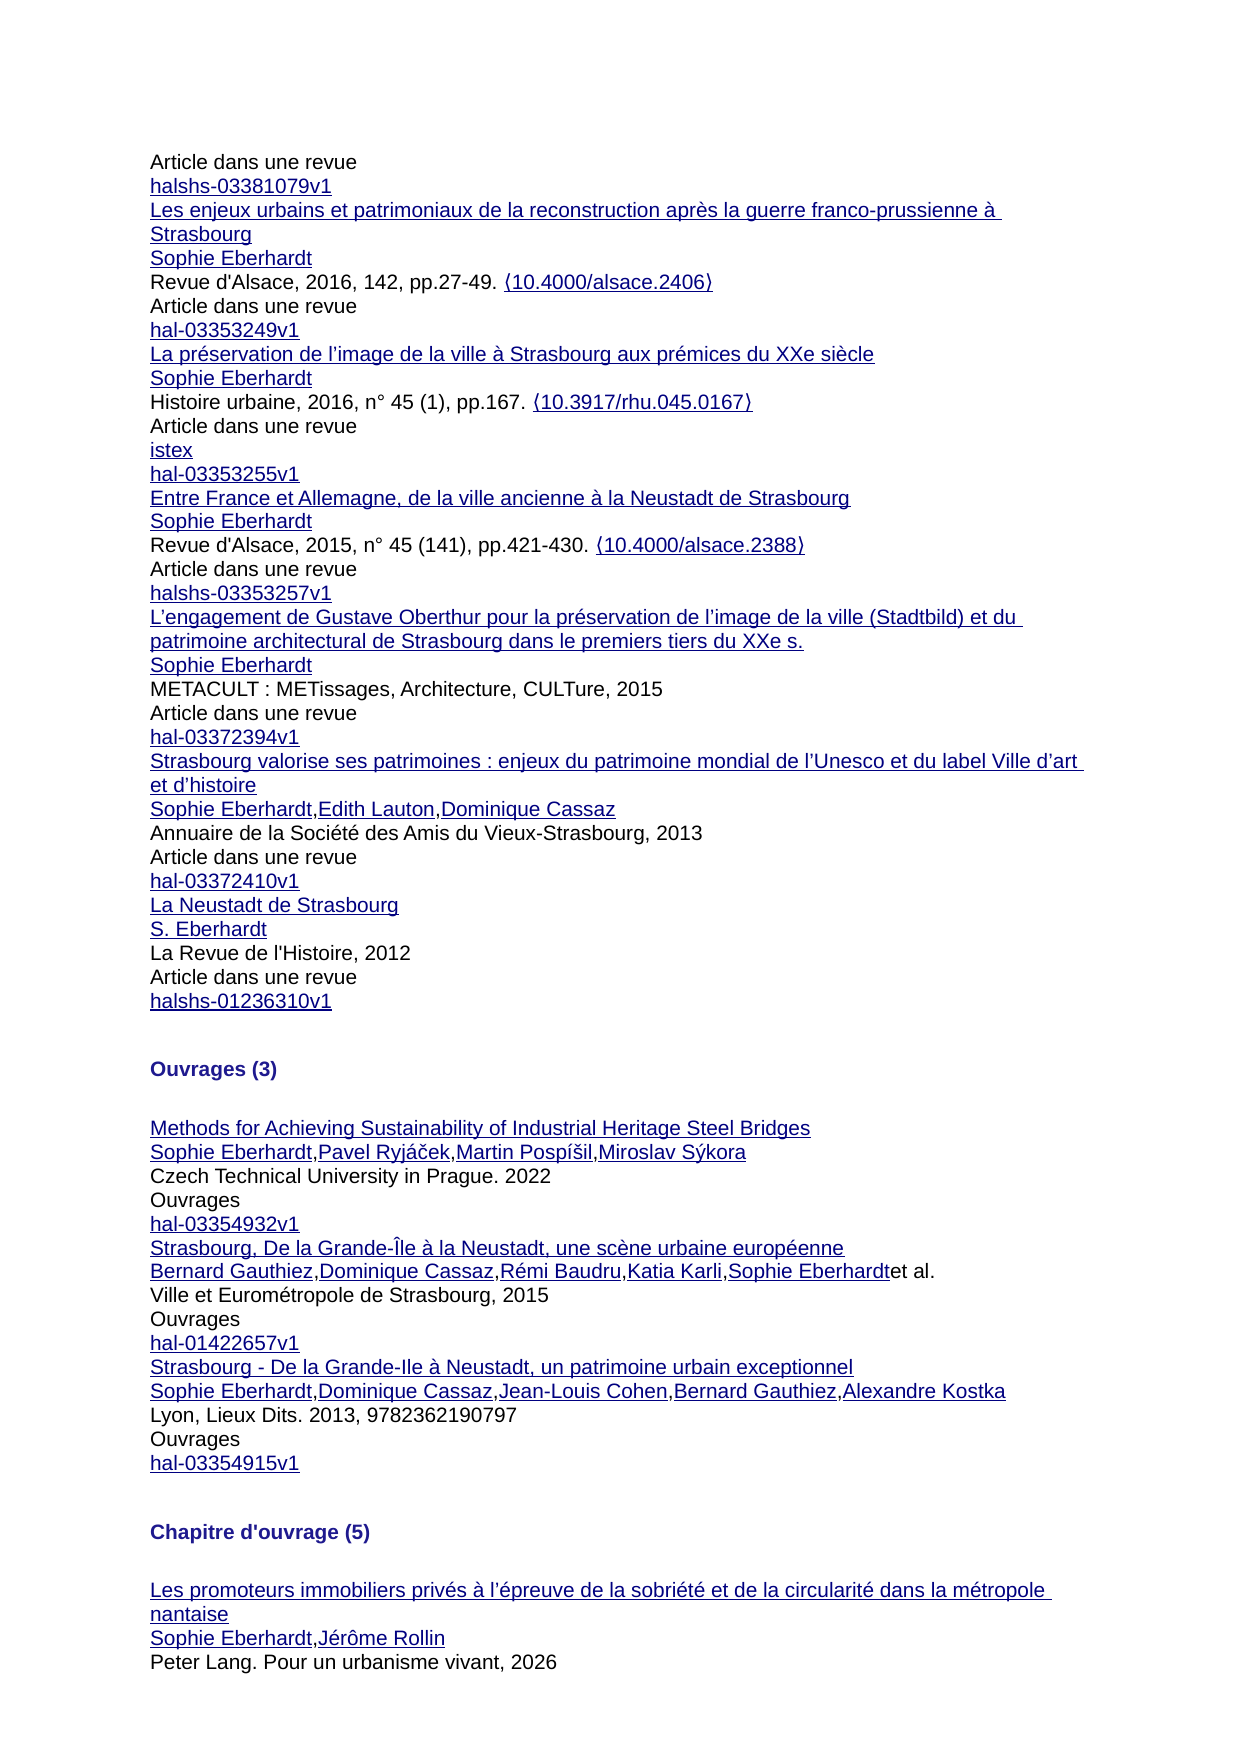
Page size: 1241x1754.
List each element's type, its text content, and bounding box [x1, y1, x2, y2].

table_cell La Neustadt de Strasbourg S. Eberhardt La Revue de l'Histoire, 2012 Article dans une revue halshs-01236310v1 [150, 893, 1090, 1012]
table_cell Article dans une revue halshs-03381079v1 [150, 150, 1090, 198]
table_cell Strasbourg - De la Grande-Ile à Neustadt, un patrimoine urbain exceptionnel Sophie Eberhardt,Dominique Cassaz,Jean-Louis Cohen,Bernard Gauthiez,Alexandre Kostka Lyon, Lieux Dits. 2013, 9782362190797 Ouvrages hal-03354915v1 [150, 1355, 1090, 1475]
table_cell Strasbourg, De la Grande-Île à la Neustadt, une scène urbaine européenne Bernard Gauthiez,Dominique Cassaz,Rémi Baudru,Katia Karli,Sophie Eberhardtet al. Ville et Eurométropole de Strasbourg, 2015 Ouvrages hal-01422657v1 [150, 1235, 1090, 1355]
table_cell Entre France et Allemagne, de la ville ancienne à la Neustadt de Strasbourg Sophie Eberhardt Revue d'Alsace, 2015, n° 45 (141), pp.421-430. ⟨10.4000/alsace.2388⟩ Article dans une revue halshs-03353257v1 [150, 485, 1090, 605]
table_cell La préservation de l’image de la ville à Strasbourg aux prémices du XXe siècle Sophie Eberhardt Histoire urbaine, 2016, n° 45 (1), pp.167. ⟨10.3917/rhu.045.0167⟩ Article dans une revue istex hal-03353255v1 [150, 342, 1090, 485]
subtitle Ouvrages (3) [150, 1057, 1090, 1081]
subtitle Chapitre d'ouvrage (5) [150, 1520, 1090, 1544]
table_header Les promoteurs immobiliers privés à l’épreuve de la sobriété et de la circularité dans la métropole nantaise Sophie Eberhardt,Jérôme Rollin Peter Lang. Pour un urbanisme vivant, 2026 [150, 1578, 1090, 1674]
table_cell Strasbourg valorise ses patrimoines : enjeux du patrimoine mondial de l’Unesco et du label Ville d’art et d’histoire Sophie Eberhardt,Edith Lauton,Dominique Cassaz Annuaire de la Société des Amis du Vieux-Strasbourg, 2013 Article dans une revue hal-03372410v1 [150, 749, 1090, 893]
table_cell Les enjeux urbains et patrimoniaux de la reconstruction après la guerre franco-prussienne à Strasbourg Sophie Eberhardt Revue d'Alsace, 2016, 142, pp.27-49. ⟨10.4000/alsace.2406⟩ Article dans une revue hal-03353249v1 [150, 198, 1090, 342]
table_cell L’engagement de Gustave Oberthur pour la préservation de l’image de la ville (Stadtbild) et du patrimoine architectural de Strasbourg dans le premiers tiers du XXe s. Sophie Eberhardt METACULT : METissages, Architecture, CULTure, 2015 Article dans une revue hal-03372394v1 [150, 605, 1090, 749]
table_header Methods for Achieving Sustainability of Industrial Heritage Steel Bridges Sophie Eberhardt,Pavel Ryjáček,Martin Pospíšil,Miroslav Sýkora Czech Technical University in Prague. 2022 Ouvrages hal-03354932v1 [150, 1116, 1090, 1235]
